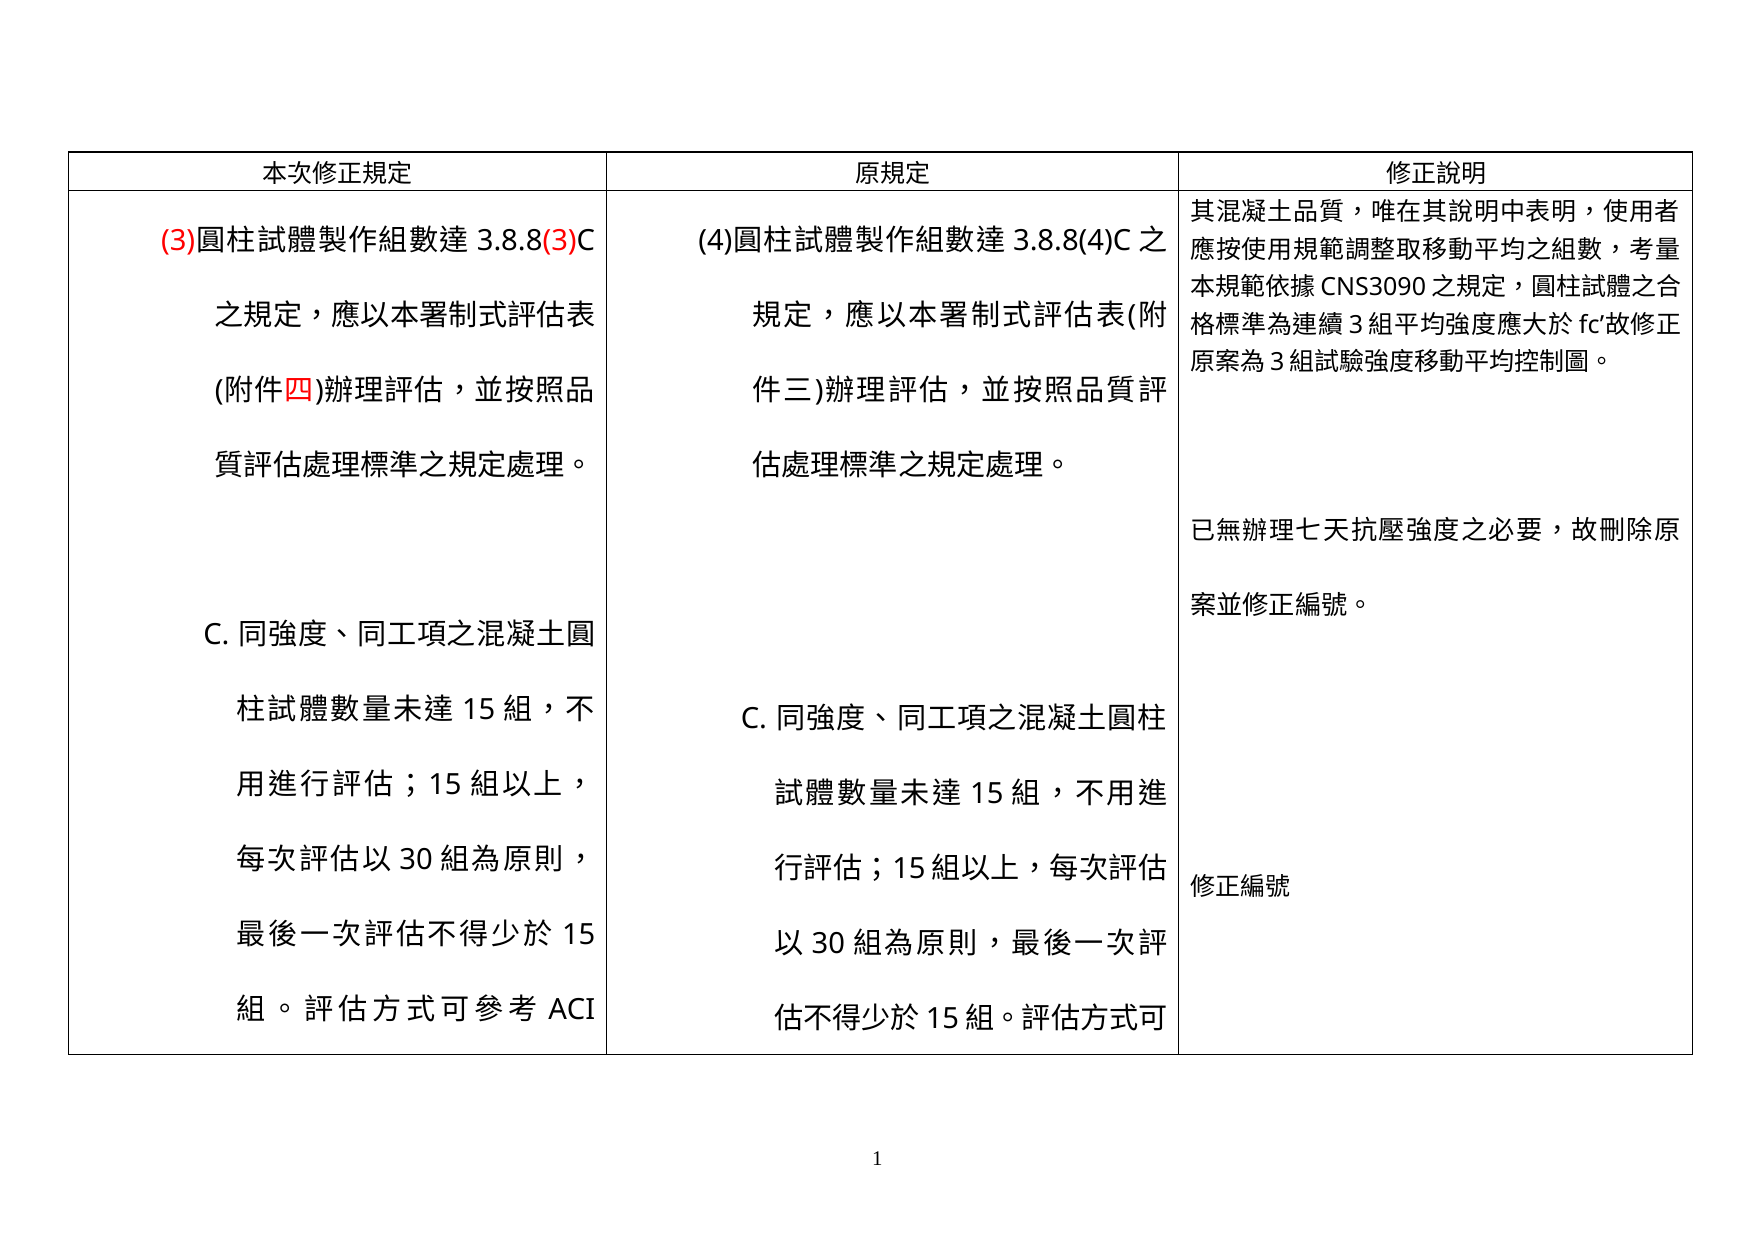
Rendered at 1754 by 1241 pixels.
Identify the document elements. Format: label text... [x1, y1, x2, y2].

table_cell (3)圓柱試體製作組數達3.8.8(3)C之規定，應以本署制式評估表(附件四)辦理評估，並按照品質評估處理標準之規定處理。 C. 同強度、同工項之混凝土圓柱試體數量未達15組，不用進行評估；15組以上，每次評估以30組為原則，最後一次評估不得少於15組。評估方式可參考ACI [69, 191, 606, 1053]
table_header 原規定 [607, 153, 1178, 190]
table_header 修正說明 [1179, 153, 1692, 190]
table_cell 其混凝土品質，唯在其說明中表明，使用者應按使用規範調整取移動平均之組數，考量本規範依據CNS3090之規定，圓柱試體之合格標準為連續3組平均強度應大於fc’故修正原案為3組試驗強度移動平均控制圖。 已無辦理七天抗壓強度之必要，故刪除原案並修正編號。 修正編號 [1179, 191, 1692, 1053]
table_cell (4)圓柱試體製作組數達3.8.8(4)C之規定，應以本署制式評估表(附件三)辦理評估，並按照品質評估處理標準之規定處理。 C. 同強度、同工項之混凝土圓柱試體數量未達15組，不用進行評估；15組以上，每次評估以30組為原則，最後一次評估不得少於15組。評估方式可 [607, 191, 1178, 1053]
table_header 本次修正規定 [69, 153, 606, 190]
